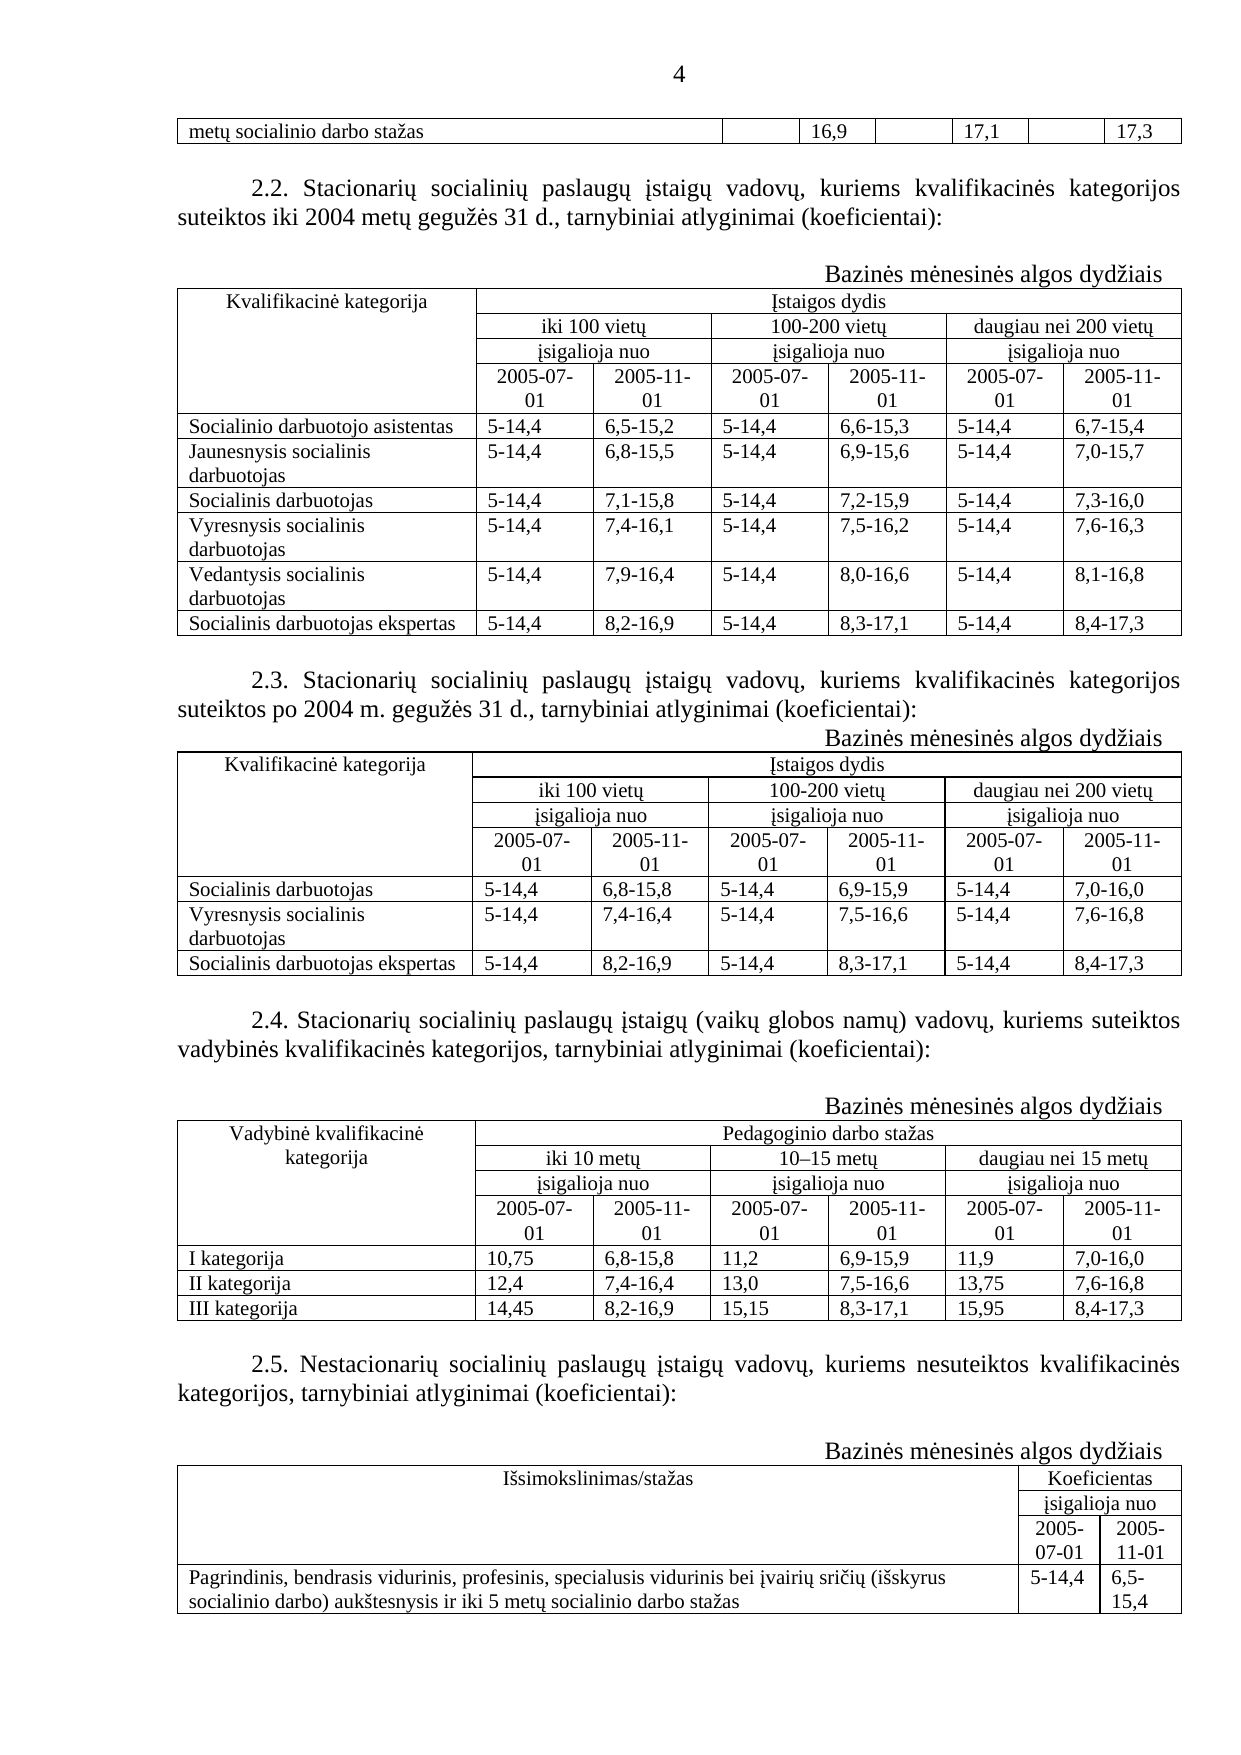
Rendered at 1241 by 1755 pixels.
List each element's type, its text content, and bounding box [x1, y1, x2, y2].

table_cell 16,9 [800, 119, 875, 143]
table_cell 5-14,4 [477, 611, 593, 635]
table_cell 6,8-15,8 [594, 1246, 710, 1269]
table_cell 7,4-16,4 [592, 902, 708, 950]
table_cell Socialinis darbuotojas [178, 488, 476, 512]
table_cell 5-14,4 [477, 439, 593, 487]
table_cell 8,2-16,9 [594, 611, 711, 635]
table_cell 6,6-15,3 [829, 414, 946, 438]
table_cell 2005-07-01 [477, 364, 593, 412]
table_cell 2005-07-01 [709, 828, 827, 876]
table_cell įsigalioja nuo [711, 1171, 945, 1195]
table_cell 5-14,4 [946, 951, 1063, 975]
table_cell 8,3-17,1 [828, 951, 944, 975]
text 2.2. Stacionarių socialinių paslaugų įstaigų vadovų, kuriems kvalifikacinės kategorijos suteiktos iki 2004 metų gegužės 31 d., tarnybiniai atlyginimai (koeficientai): [177, 173, 1181, 231]
table_cell 7,0-16,0 [1064, 1246, 1181, 1269]
table_cell įsigalioja nuo [477, 339, 711, 363]
table_header Pedagoginio darbo stažas [476, 1121, 1181, 1145]
table_cell 7,5-16,6 [828, 902, 944, 950]
table_header Kvalifikacinė kategorija [178, 289, 476, 412]
table_header Įstaigos dydis [477, 289, 1181, 313]
table_cell 10,75 [476, 1246, 593, 1269]
table_cell 6,8-15,8 [592, 877, 708, 901]
table_cell 15,15 [711, 1296, 828, 1320]
table_cell Socialinio darbuotojo asistentas [178, 414, 476, 438]
table_cell 2005-11-01 [829, 1196, 945, 1244]
table_cell Vyresnysis socialinis darbuotojas [178, 513, 476, 561]
table_header Įstaigos dydis [473, 753, 1181, 776]
table_cell metų socialinio darbo stažas [178, 119, 722, 143]
table_cell 11,2 [711, 1246, 828, 1269]
table_cell įsigalioja nuo [946, 1171, 1181, 1195]
table_cell III kategorija [178, 1296, 475, 1320]
table_cell 12,4 [476, 1271, 593, 1295]
table_cell 5-14,4 [947, 513, 1063, 561]
table_cell Jaunesnysis socialinis darbuotojas [178, 439, 476, 487]
table_cell 7,4-16,4 [594, 1271, 710, 1295]
table_cell 5-14,4 [473, 902, 591, 950]
table_cell 2005-11-01 [594, 364, 711, 412]
table_cell 5-14,4 [947, 414, 1063, 438]
table_cell 7,5-16,6 [829, 1271, 945, 1295]
table_cell 8,4-17,3 [1064, 611, 1181, 635]
table_cell 5-14,4 [712, 513, 828, 561]
table_cell 5-14,4 [473, 951, 591, 975]
table_cell 6,5-15,2 [594, 414, 711, 438]
table_cell [723, 119, 799, 143]
table_cell 6,5-15,4 [1101, 1565, 1181, 1613]
table_cell įsigalioja nuo [473, 803, 708, 827]
table_cell įsigalioja nuo [709, 803, 944, 827]
table_cell 7,9-16,4 [594, 562, 711, 610]
table_cell II kategorija [178, 1271, 475, 1295]
text Bazinės mėnesinės algos dydžiais [177, 1436, 1181, 1464]
table_cell 5-14,4 [947, 439, 1063, 487]
table_cell 2005-11-01 [1064, 364, 1181, 412]
table_cell 2005-07-01 [476, 1196, 593, 1244]
table_cell 2005-07-01 [947, 364, 1063, 412]
table_cell 7,4-16,1 [594, 513, 711, 561]
table_cell 5-14,4 [712, 488, 828, 512]
table_cell įsigalioja nuo [712, 339, 946, 363]
table_cell 13,0 [711, 1271, 828, 1295]
table_cell 13,75 [946, 1271, 1063, 1295]
table_cell 2005-07-01 [1019, 1516, 1099, 1564]
table_cell 5-14,4 [1019, 1565, 1099, 1613]
table_cell 5-14,4 [477, 488, 593, 512]
table_cell 5-14,4 [947, 562, 1063, 610]
table_cell 5-14,4 [947, 488, 1063, 512]
table_cell 5-14,4 [477, 414, 593, 438]
table_cell 5-14,4 [712, 611, 828, 635]
table_cell 5-14,4 [946, 902, 1063, 950]
text Bazinės mėnesinės algos dydžiais [177, 259, 1181, 288]
table_cell 5-14,4 [709, 877, 827, 901]
table_cell įsigalioja nuo [476, 1171, 710, 1195]
table_cell įsigalioja nuo [946, 803, 1181, 827]
table_cell 2005-11-01 [1064, 1196, 1181, 1244]
table_cell 2005-07-01 [946, 1196, 1063, 1244]
text 2.3. Stacionarių socialinių paslaugų įstaigų vadovų, kuriems kvalifikacinės kategorijos suteiktos po 2004 m. gegužės 31 d., tarnybiniai atlyginimai (koeficientai): [177, 665, 1181, 723]
table_cell 5-14,4 [712, 562, 828, 610]
table_cell 2005-07-01 [711, 1196, 828, 1244]
table_cell 2005-11-01 [1101, 1516, 1181, 1564]
table_cell 7,0-16,0 [1064, 877, 1181, 901]
table_cell 7,0-15,7 [1064, 439, 1181, 487]
table_cell 5-14,4 [946, 877, 1063, 901]
table_cell 100-200 vietų [709, 778, 944, 802]
table_cell 6,9-15,6 [829, 439, 946, 487]
table_cell įsigalioja nuo [1019, 1491, 1181, 1515]
table_cell 5-14,4 [473, 877, 591, 901]
table_cell iki 100 vietų [473, 778, 708, 802]
table_header Koeficientas [1019, 1466, 1181, 1490]
table_cell 2005-11-01 [829, 364, 946, 412]
table_cell 6,8-15,5 [594, 439, 711, 487]
table_cell 5-14,4 [709, 902, 827, 950]
table_cell 100-200 vietų [712, 314, 946, 338]
table_cell 6,9-15,9 [828, 877, 944, 901]
table_cell Socialinis darbuotojas ekspertas [178, 951, 472, 975]
table_cell 8,3-17,1 [829, 1296, 945, 1320]
table_cell 6,7-15,4 [1064, 414, 1181, 438]
table_cell daugiau nei 15 metų [946, 1146, 1181, 1170]
table_cell 8,0-16,6 [829, 562, 946, 610]
table_cell Socialinis darbuotojas [178, 877, 472, 901]
table_cell 8,3-17,1 [829, 611, 946, 635]
table_cell 8,4-17,3 [1064, 951, 1181, 975]
table_cell įsigalioja nuo [947, 339, 1181, 363]
table_cell 11,9 [946, 1246, 1063, 1269]
table_cell Vyresnysis socialinis darbuotojas [178, 902, 472, 950]
text 2.4. Stacionarių socialinių paslaugų įstaigų (vaikų globos namų) vadovų, kuriems suteiktos vadybinės kvalifikacinės kategorijos, tarnybiniai atlyginimai (koeficientai): [177, 1005, 1181, 1062]
table_cell 2005-07-01 [473, 828, 591, 876]
table_cell 5-14,4 [712, 439, 828, 487]
table_cell 7,1-15,8 [594, 488, 711, 512]
table_cell iki 100 vietų [477, 314, 711, 338]
table_cell daugiau nei 200 vietų [946, 778, 1181, 802]
table_cell 10–15 metų [711, 1146, 945, 1170]
table_cell 14,45 [476, 1296, 593, 1320]
table_cell 17,1 [953, 119, 1028, 143]
table_cell 2005-11-01 [828, 828, 944, 876]
table_cell 7,6-16,8 [1064, 1271, 1181, 1295]
table_cell daugiau nei 200 vietų [947, 314, 1181, 338]
text Bazinės mėnesinės algos dydžiais [177, 723, 1181, 751]
table_cell 7,6-16,3 [1064, 513, 1181, 561]
table_header Išsimokslinimas/stažas [178, 1466, 1018, 1564]
table_cell 5-14,4 [712, 414, 828, 438]
table_cell 8,2-16,9 [592, 951, 708, 975]
table_cell Vedantysis socialinis darbuotojas [178, 562, 476, 610]
table_cell 8,4-17,3 [1064, 1296, 1181, 1320]
table_cell 6,9-15,9 [829, 1246, 945, 1269]
table_cell 5-14,4 [947, 611, 1063, 635]
table_cell iki 10 metų [476, 1146, 710, 1170]
table_header Kvalifikacinė kategorija [178, 753, 472, 876]
table_cell 8,2-16,9 [594, 1296, 710, 1320]
table_cell 7,5-16,2 [829, 513, 946, 561]
table_header Vadybinė kvalifikacinė kategorija [178, 1121, 475, 1244]
table_cell 2005-11-01 [594, 1196, 710, 1244]
table_cell 2005-07-01 [946, 828, 1063, 876]
table_cell I kategorija [178, 1246, 475, 1269]
table_cell 7,3-16,0 [1064, 488, 1181, 512]
table_cell 2005-11-01 [1064, 828, 1181, 876]
table_cell Pagrindinis, bendrasis vidurinis, profesinis, specialusis vidurinis bei įvairių sričių (išskyrus socialinio darbo) aukštesnysis ir iki 5 metų socialinio darbo stažas [178, 1565, 1018, 1613]
table_cell 7,2-15,9 [829, 488, 946, 512]
text 2.5. Nestacionarių socialinių paslaugų įstaigų vadovų, kuriems nesuteiktos kvalifikacinės kategorijos, tarnybiniai atlyginimai (koeficientai): [177, 1349, 1181, 1407]
table_cell Socialinis darbuotojas ekspertas [178, 611, 476, 635]
table_cell 17,3 [1105, 119, 1181, 143]
table_cell 5-14,4 [477, 562, 593, 610]
table_cell 5-14,4 [709, 951, 827, 975]
table_cell [1029, 119, 1104, 143]
text Bazinės mėnesinės algos dydžiais [177, 1091, 1181, 1120]
table_cell 8,1-16,8 [1064, 562, 1181, 610]
table_cell 2005-07-01 [712, 364, 828, 412]
table_cell 7,6-16,8 [1064, 902, 1181, 950]
table_cell [876, 119, 952, 143]
table_cell 15,95 [946, 1296, 1063, 1320]
table_cell 5-14,4 [477, 513, 593, 561]
table_cell 2005-11-01 [592, 828, 708, 876]
